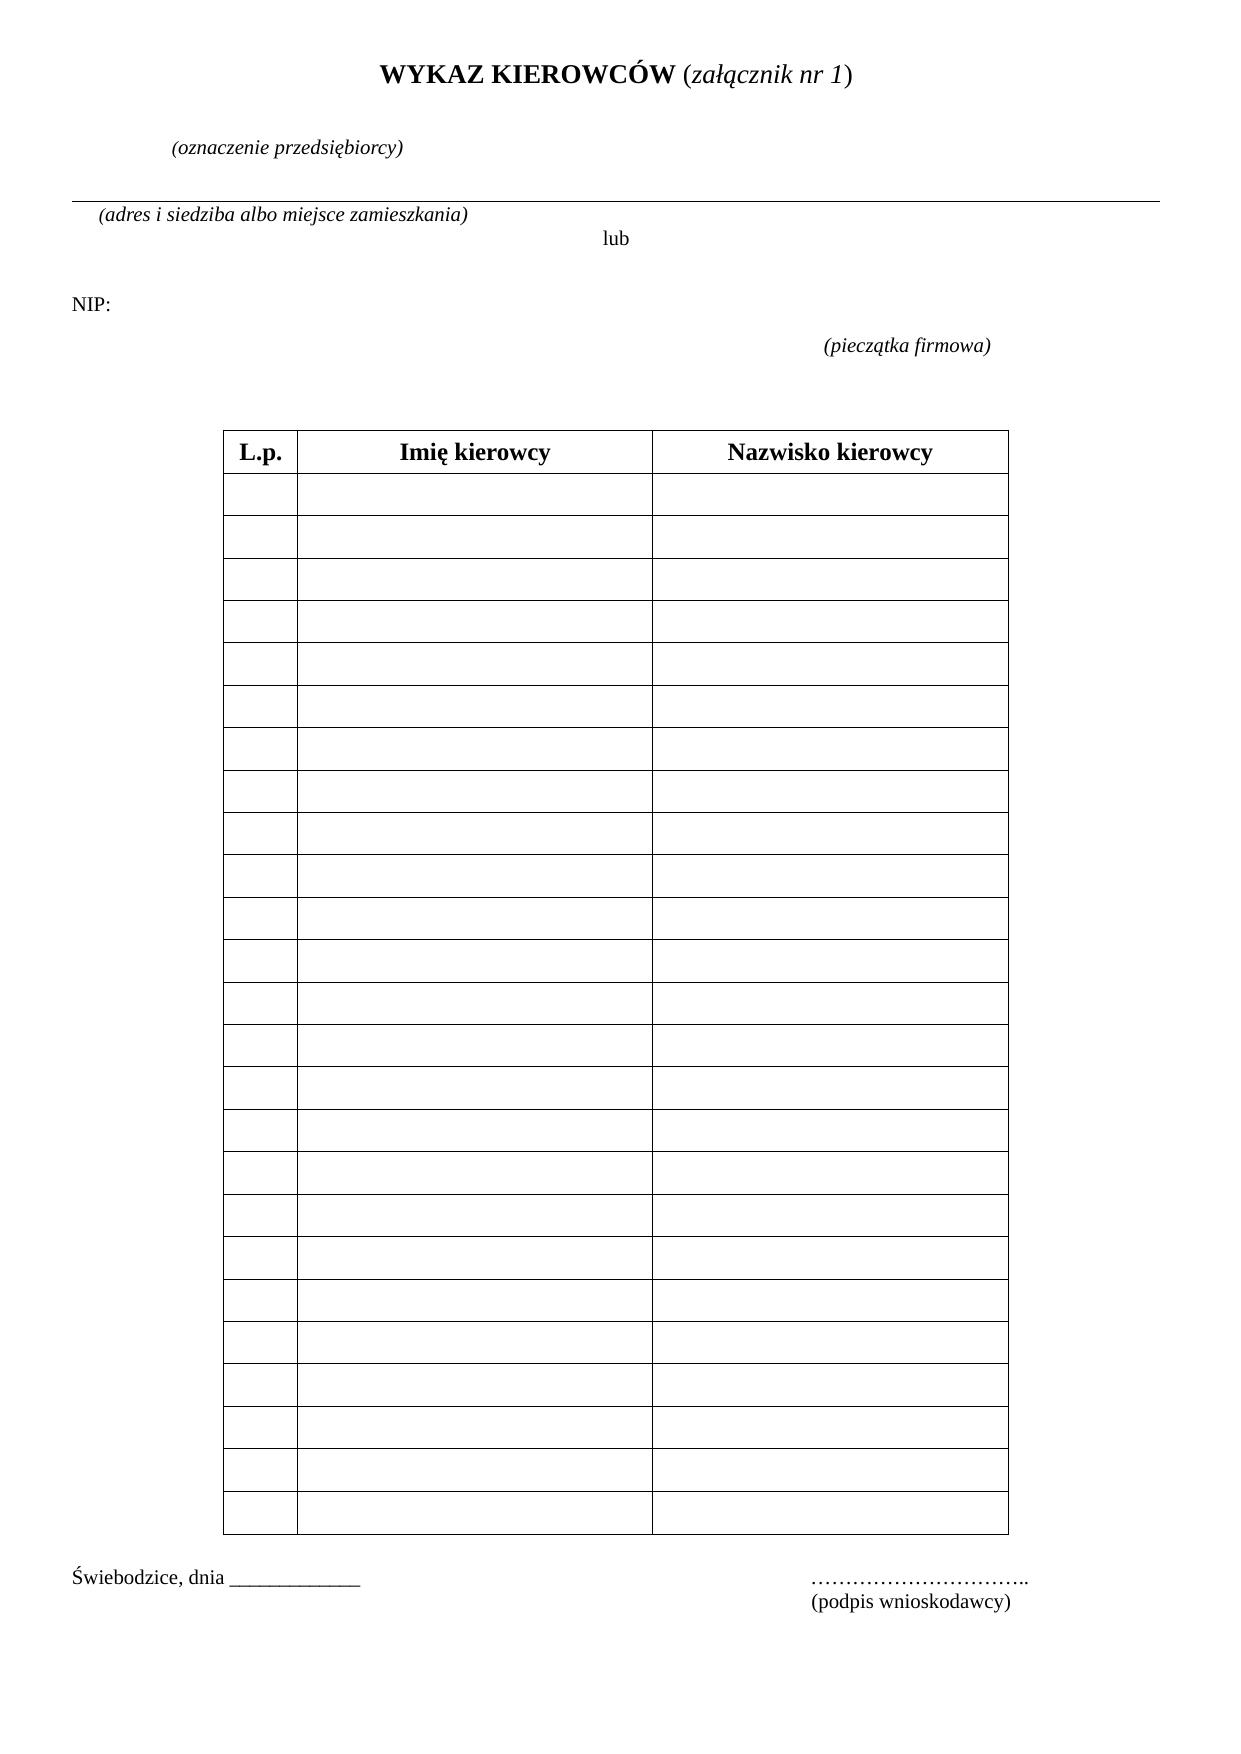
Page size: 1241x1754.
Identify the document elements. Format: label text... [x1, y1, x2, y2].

text NIP: [72, 292, 1160, 316]
table_header Imię kierowcy [298, 431, 652, 473]
table_cell [224, 601, 297, 642]
table_cell [298, 1025, 652, 1066]
table_cell [298, 601, 652, 642]
table_cell [653, 686, 1008, 727]
table_cell [224, 898, 297, 939]
table_cell [224, 474, 297, 515]
table_cell [298, 1110, 652, 1151]
table_cell [653, 1025, 1008, 1066]
table_cell [224, 1364, 297, 1406]
table_cell [653, 813, 1008, 854]
table_cell [224, 1492, 297, 1533]
table_cell [224, 1152, 297, 1193]
table_cell [298, 855, 652, 897]
table_cell [224, 771, 297, 812]
table_cell [653, 474, 1008, 515]
table_cell [298, 728, 652, 769]
table_cell [298, 1152, 652, 1193]
table_cell [224, 1322, 297, 1363]
table_cell [224, 643, 297, 684]
text lub [72, 226, 1160, 250]
table_cell [653, 1492, 1008, 1533]
table_cell [653, 559, 1008, 600]
table_cell [298, 1195, 652, 1236]
table_cell [298, 1492, 652, 1533]
text WYKAZ KIEROWCÓW (załącznik nr 1) [72, 58, 1160, 89]
table_cell [224, 1025, 297, 1066]
table_cell [653, 1407, 1008, 1448]
table_cell [224, 1195, 297, 1236]
table_cell [224, 1407, 297, 1448]
table_cell [653, 1322, 1008, 1363]
table_cell [224, 1449, 297, 1491]
table_header L.p. [224, 431, 297, 473]
table_cell [298, 813, 652, 854]
text (oznaczenie przedsiębiorcy) [72, 135, 1160, 159]
table_cell [224, 940, 297, 982]
table_cell [224, 1280, 297, 1321]
table_cell [653, 601, 1008, 642]
table_cell [224, 855, 297, 897]
table_header Nazwisko kierowcy [653, 431, 1008, 473]
table_cell [298, 1237, 652, 1278]
table_cell [298, 1449, 652, 1491]
table_cell [653, 940, 1008, 982]
table_cell [224, 983, 297, 1024]
table_cell [653, 1110, 1008, 1151]
table_cell [298, 1364, 652, 1406]
table_cell [653, 1449, 1008, 1491]
text (adres i siedziba albo miejsce zamieszkania) [72, 202, 1160, 226]
table_cell [653, 1195, 1008, 1236]
table_cell [653, 983, 1008, 1024]
table_cell [298, 1407, 652, 1448]
table_cell [653, 1280, 1008, 1321]
table_cell [298, 771, 652, 812]
table_cell [298, 559, 652, 600]
table_cell [298, 1280, 652, 1321]
table_cell [298, 643, 652, 684]
table_cell [298, 940, 652, 982]
table_cell [653, 1364, 1008, 1406]
text (podpis wnioskodawcy) [72, 1589, 1160, 1613]
table_cell [224, 516, 297, 558]
table_cell [224, 813, 297, 854]
table_cell [298, 983, 652, 1024]
table_cell [653, 1237, 1008, 1278]
table_cell [224, 559, 297, 600]
table_cell [653, 1152, 1008, 1193]
table_cell [653, 771, 1008, 812]
table_cell [653, 855, 1008, 897]
table_cell [653, 728, 1008, 769]
table_cell [653, 1067, 1008, 1109]
table_cell [224, 686, 297, 727]
table_cell [653, 898, 1008, 939]
table_cell [298, 898, 652, 939]
table_cell [298, 516, 652, 558]
table_cell [298, 1067, 652, 1109]
table_cell [653, 516, 1008, 558]
table_cell [224, 1237, 297, 1278]
table_cell [298, 1322, 652, 1363]
text (pieczątka firmowa) [824, 333, 1160, 357]
table_cell [224, 728, 297, 769]
table_cell [298, 474, 652, 515]
table_cell [298, 686, 652, 727]
table_cell [224, 1110, 297, 1151]
table_cell [224, 1067, 297, 1109]
table_cell [653, 643, 1008, 684]
text Świebodzice, dnia ………………………….. [72, 1565, 1160, 1589]
